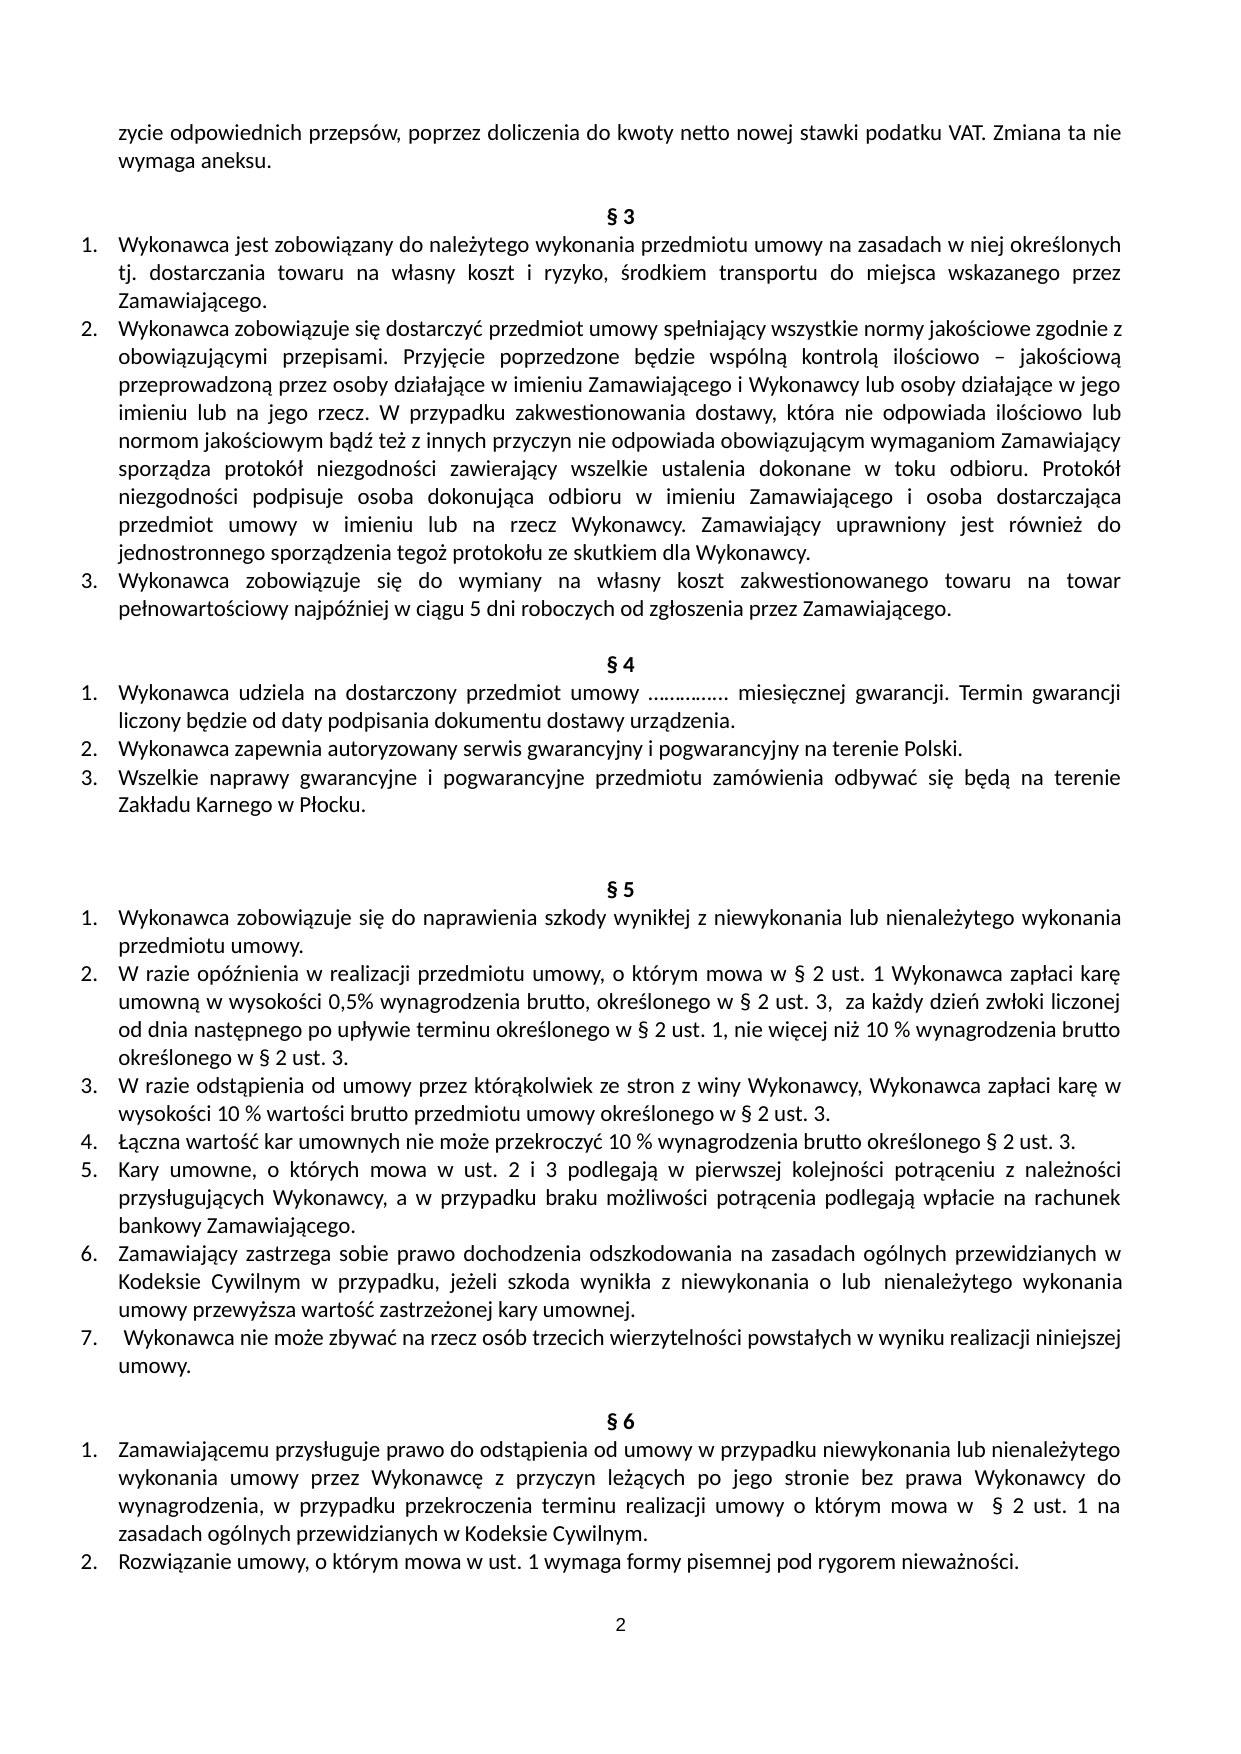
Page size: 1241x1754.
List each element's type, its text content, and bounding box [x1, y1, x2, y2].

list Rozwiązanie umowy, o którym mowa w ust. 1 wymaga formy pisemnej pod rygorem nieważności. [80, 1547, 1123, 1575]
list Kary umowne, o których mowa w ust. 2 i 3 podlegają w pierwszej kolejności potrąceniu z należności przysługujących Wykonawcy, a w przypadku braku możliwości potrącenia podlegają wpłacie na rachunek bankowy Zamawiającego. [80, 1155, 1123, 1239]
text § 4 [118, 651, 1123, 678]
list zycie odpowiednich przepsów, poprzez doliczenia do kwoty netto nowej stawki podatku VAT. Zmiana ta nie wymaga aneksu. [81, 118, 1123, 174]
text § 6 [118, 1407, 1123, 1435]
list Wykonawca nie może zbywać na rzecz osób trzecich wierzytelności powstałych w wyniku realizacji niniejszej umowy. [80, 1323, 1123, 1379]
list W razie odstąpienia od umowy przez którąkolwiek ze stron z winy Wykonawcy, Wykonawca zapłaci karę w wysokości 10 % wartości brutto przedmiotu umowy określonego w § 2 ust. 3. [80, 1071, 1123, 1127]
list Zamawiającemu przysługuje prawo do odstąpienia od umowy w przypadku niewykonania lub nienależytego wykonania umowy przez Wykonawcę z przyczyn leżących po jego stronie bez prawa Wykonawcy do wynagrodzenia, w przypadku przekroczenia terminu realizacji umowy o którym mowa w § 2 ust. 1 na zasadach ogólnych przewidzianych w Kodeksie Cywilnym. [80, 1435, 1123, 1547]
list Wykonawca zapewnia autoryzowany serwis gwarancyjny i pogwarancyjny na terenie Polski. [80, 734, 1123, 763]
list Wykonawca zobowiązuje się dostarczyć przedmiot umowy spełniający wszystkie normy jakościowe zgodnie z obowiązującymi przepisami. Przyjęcie poprzedzone będzie wspólną kontrolą ilościowo – jakościową przeprowadzoną przez osoby działające w imieniu Zamawiającego i Wykonawcy lub osoby działające w jego imieniu lub na jego rzecz. W przypadku zakwestionowania dostawy, która nie odpowiada ilościowo lub normom jakościowym bądź też z innych przyczyn nie odpowiada obowiązującym wymaganiom Zamawiający sporządza protokół niezgodności zawierający wszelkie ustalenia dokonane w toku odbioru. Protokół niezgodności podpisuje osoba dokonująca odbioru w imieniu Zamawiającego i osoba dostarczająca przedmiot umowy w imieniu lub na rzecz Wykonawcy. Zamawiający uprawniony jest również do jednostronnego sporządzenia tegoż protokołu ze skutkiem dla Wykonawcy. [81, 314, 1123, 566]
text § 3 [118, 202, 1123, 230]
list W razie opóźnienia w realizacji przedmiotu umowy, o którym mowa w § 2 ust. 1 Wykonawca zapłaci karę umowną w wysokości 0,5% wynagrodzenia brutto, określonego w § 2 ust. 3, za każdy dzień zwłoki liczonej od dnia następnego po upływie terminu określonego w § 2 ust. 1, nie więcej niż 10 % wynagrodzenia brutto określonego w § 2 ust. 3. [80, 959, 1123, 1071]
list Wykonawca jest zobowiązany do należytego wykonania przedmiotu umowy na zasadach w niej określonych tj. dostarczania towaru na własny koszt i ryzyko, środkiem transportu do miejsca wskazanego przez Zamawiającego. [81, 230, 1123, 314]
list Wykonawca udziela na dostarczony przedmiot umowy …………... miesięcznej gwarancji. Termin gwarancji liczony będzie od daty podpisania dokumentu dostawy urządzenia. [80, 678, 1123, 734]
list Wykonawca zobowiązuje się do naprawienia szkody wynikłej z niewykonania lub nienależytego wykonania przedmiotu umowy. [80, 903, 1123, 959]
list Zamawiający zastrzega sobie prawo dochodzenia odszkodowania na zasadach ogólnych przewidzianych w Kodeksie Cywilnym w przypadku, jeżeli szkoda wynikła z niewykonania o lub nienależytego wykonania umowy przewyższa wartość zastrzeżonej kary umownej. [80, 1239, 1123, 1323]
list Wykonawca zobowiązuje się do wymiany na własny koszt zakwestionowanego towaru na towar pełnowartościowy najpóźniej w ciągu 5 dni roboczych od zgłoszenia przez Zamawiającego. [81, 566, 1123, 622]
list Wszelkie naprawy gwarancyjne i pogwarancyjne przedmiotu zamówienia odbywać się będą na terenie Zakładu Karnego w Płocku. [81, 763, 1123, 819]
text § 5 [118, 875, 1123, 903]
list Łączna wartość kar umownych nie może przekroczyć 10 % wynagrodzenia brutto określonego § 2 ust. 3. [80, 1127, 1123, 1155]
